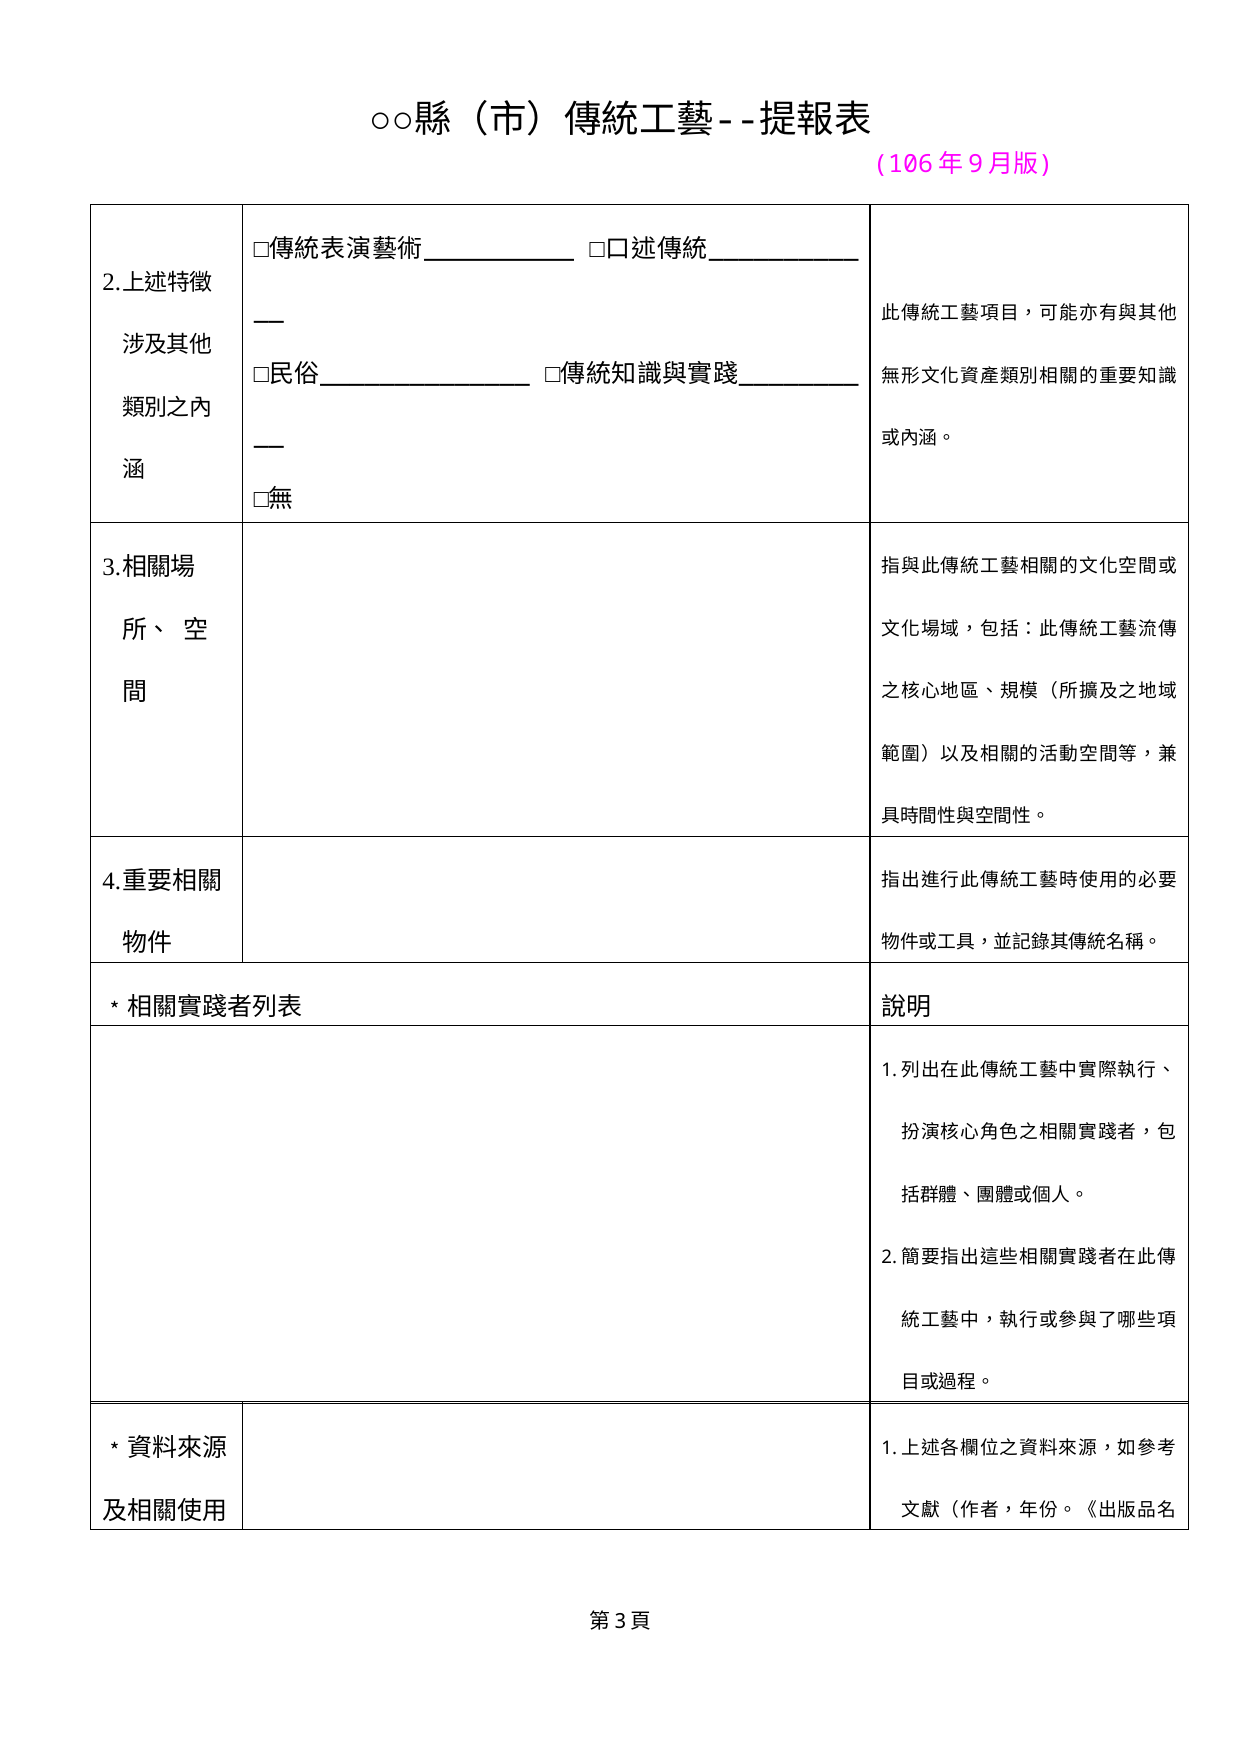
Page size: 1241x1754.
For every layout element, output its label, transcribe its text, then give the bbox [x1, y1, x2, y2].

table_cell [243, 837, 869, 962]
table_cell 上述各欄位之資料來源，如參考文獻（作者，年份。《出版品名 [871, 1404, 1188, 1529]
table_cell 指與此傳統工藝相關的文化空間或文化場域，包括：此傳統工藝流傳之核心地區、規模（所擴及之地域範圍）以及相關的活動空間等，兼具時間性與空間性。 [871, 523, 1188, 836]
table_cell [243, 523, 869, 836]
table_cell 相關場所、 空間 [91, 523, 242, 836]
table_cell 指出進行此傳統工藝時使用的必要物件或工具，並記錄其傳統名稱。 [871, 837, 1188, 962]
table_cell 重要相關物件 [91, 837, 242, 962]
table_cell 列出在此傳統工藝中實際執行、扮演核心角色之相關實踐者，包括群體、團體或個人。 簡要指出這些相關實踐者在此傳統工藝中，執行或參與了哪些項目或過程。 [871, 1026, 1188, 1401]
table_cell ﹡資料來源及相關使用 [91, 1404, 242, 1529]
table_cell 說明 [871, 963, 1188, 1025]
table_cell [243, 1404, 869, 1529]
table_cell □傳統表演藝術__________ □口述傳統____________ □民俗______________ □傳統知識與實踐__________ □無 [243, 205, 869, 522]
table_cell 此傳統工藝項目，可能亦有與其他無形文化資產類別相關的重要知識或內涵。 [871, 205, 1188, 522]
table_cell 上述特徵涉及其他類別之內涵 [91, 205, 242, 522]
table_cell [91, 1026, 869, 1401]
table_cell ﹡相關實踐者列表 [91, 963, 869, 1025]
